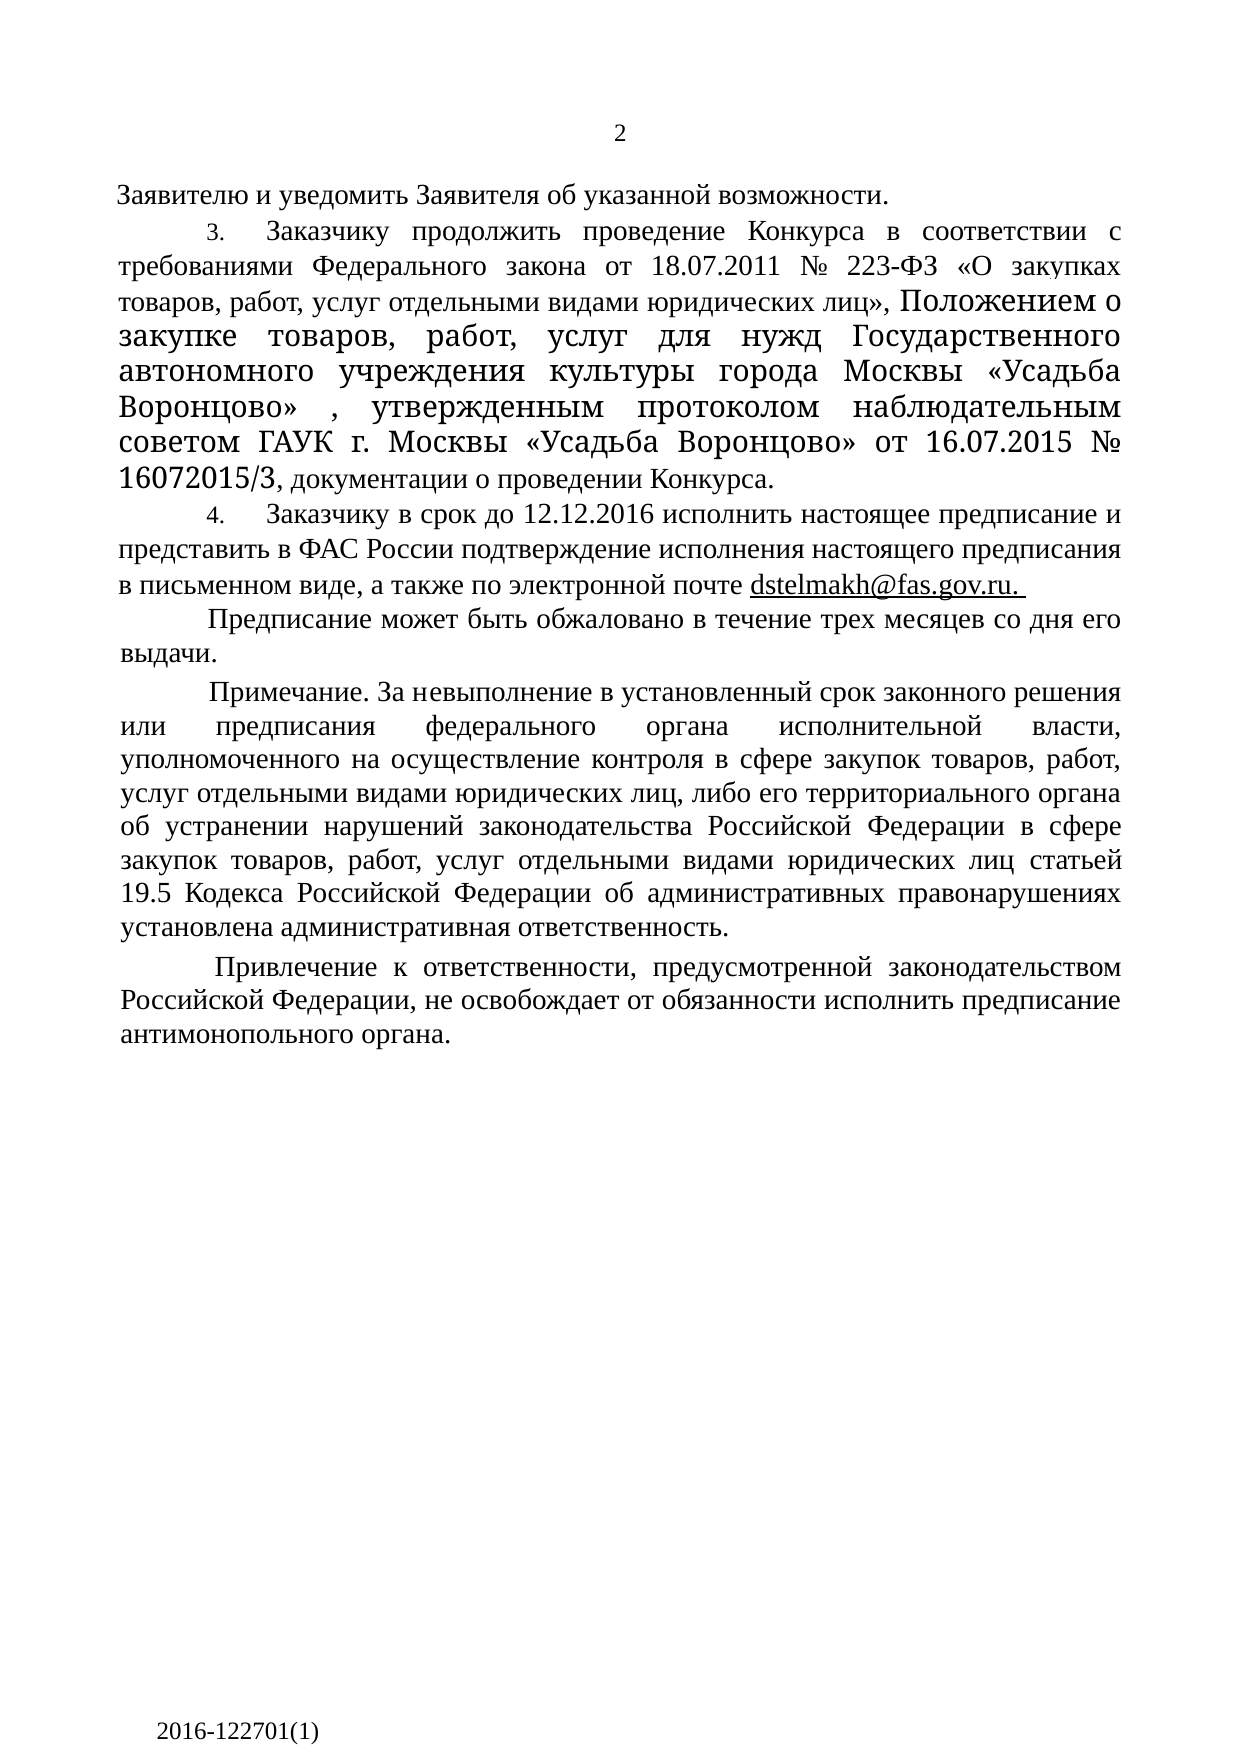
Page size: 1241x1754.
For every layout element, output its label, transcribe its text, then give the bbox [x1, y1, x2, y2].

list Заказчику продолжить проведение Конкурса в соответствии с требованиями Федерального закона от 18.07.2011 № 223-ФЗ «О закупках товаров, работ, услуг отдельными видами юридических лиц», Положением о закупке товаров, работ, услуг для нужд Государственного автономного учреждения культуры города Москвы «Усадьба Воронцово» , утвержденным протоколом наблюдательным советом ГАУК г. Москвы «Усадьба Воронцово» от 16.07.2015 № 16072015/3, документации о проведении Конкурса. [118, 212, 1122, 495]
list Заказчику в срок до 12.12.2016 исполнить настоящее предписание и представить в ФАС России подтверждение исполнения настоящего предписания в письменном виде, а также по электронной почте dstelmakh@fas.gov.ru. [118, 495, 1122, 601]
list Привлечение к ответственности, предусмотренной законодательством Российской Федерации, не освобождает от обязанности исполнить предписание антимонопольного органа. [120, 949, 1122, 1049]
list Заявителю и уведомить Заявителя об указанной возможности. [116, 176, 1122, 212]
list Примечание. За невыполнение в установленный срок законного решения или предписания федерального органа исполнительной власти, уполномоченного на осуществление контроля в сфере закупок товаров, работ, услуг отдельными видами юридических лиц, либо его территориального органа об устранении нарушений законодательства Российской Федерации в сфере закупок товаров, работ, услуг отдельными видами юридических лиц статьей 19.5 Кодекса Российской Федерации об административных правонарушениях установлена административная ответственность. [120, 674, 1122, 943]
list Предписание может быть обжаловано в течение трех месяцев со дня его выдачи. [120, 601, 1122, 668]
